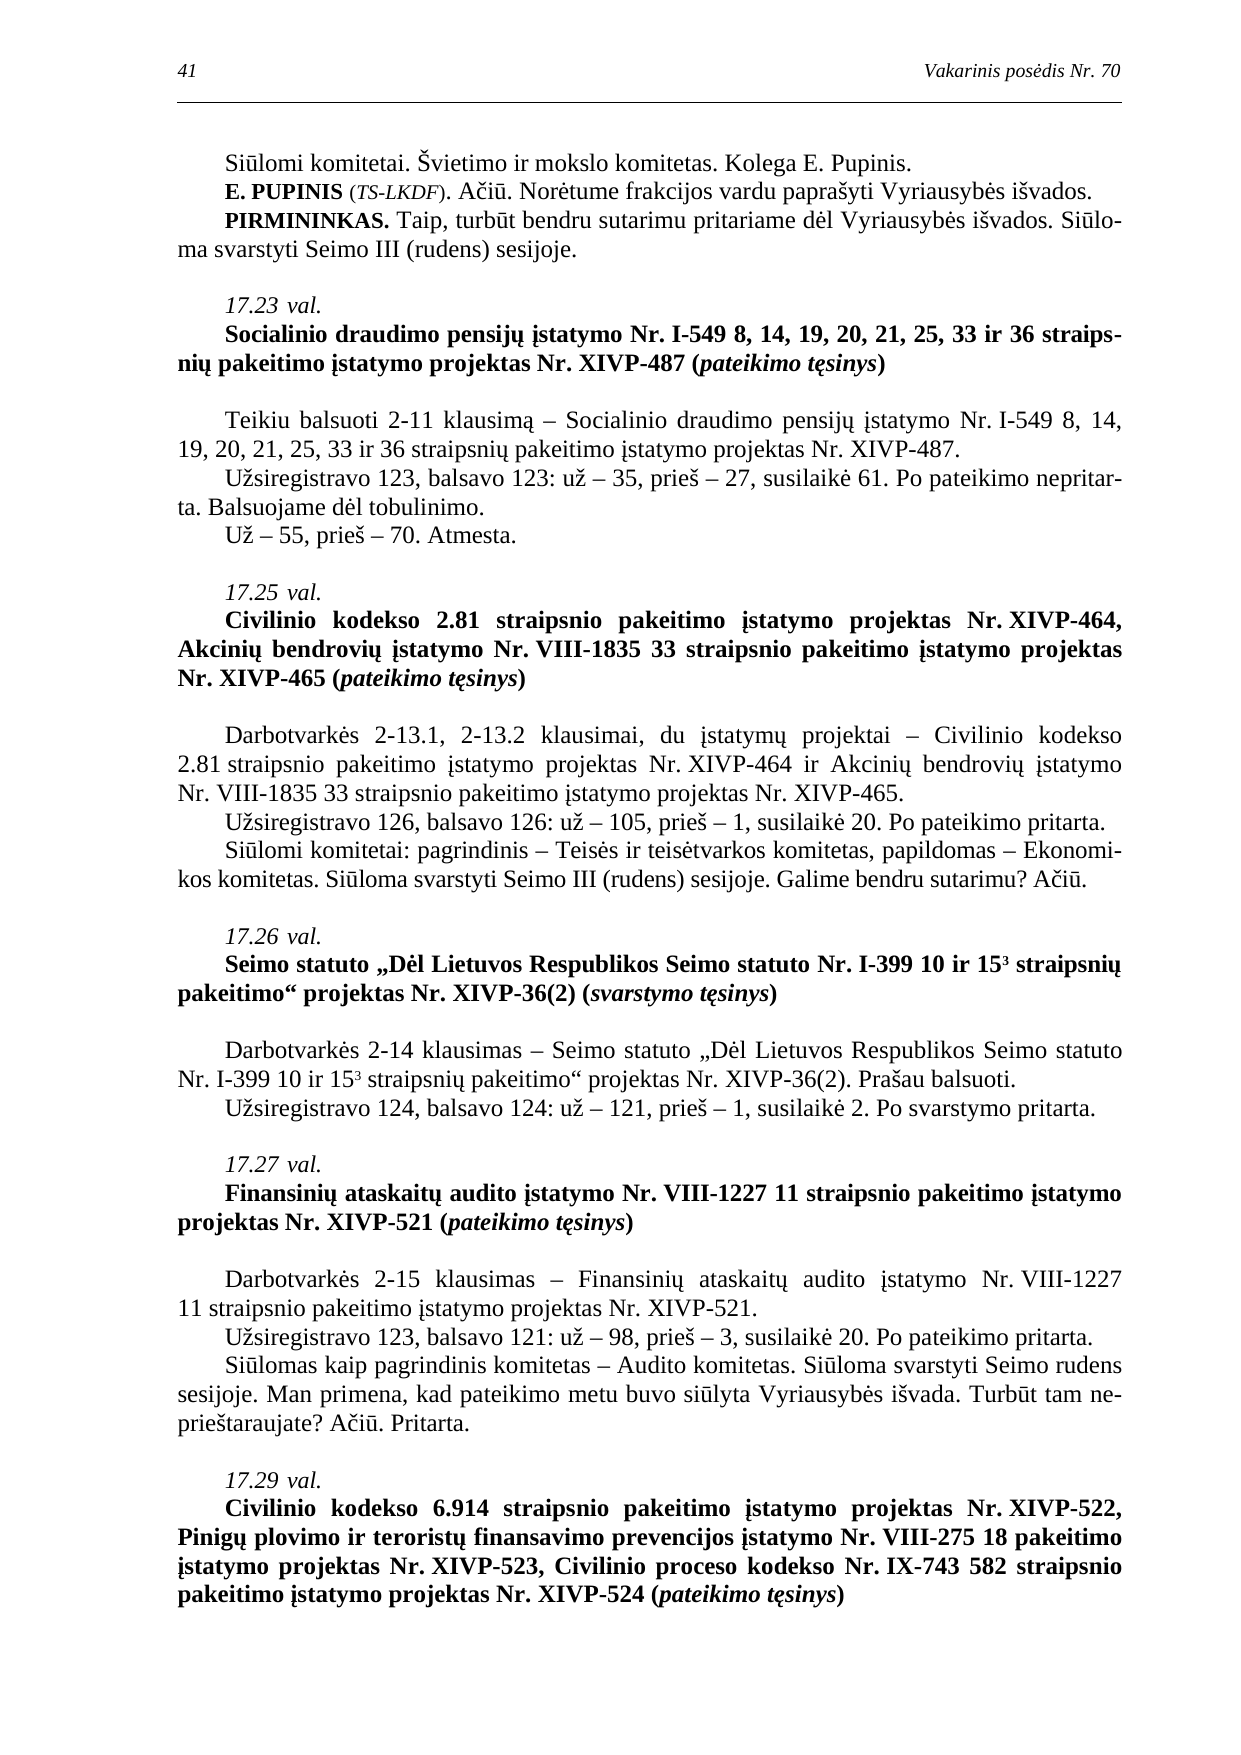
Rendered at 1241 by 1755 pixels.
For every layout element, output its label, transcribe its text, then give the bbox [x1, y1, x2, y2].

text Tei­kiu bal­suo­ti 2-11 klau­si­mą – So­cia­li­nio drau­di­mo pen­si­jų įsta­ty­mo Nr. I-549 8, 14, 19, 20, 21, 25, 33 ir 36 straips­nių pa­kei­ti­mo įsta­ty­mo pro­jek­tas Nr. XIVP-487. [177, 405, 1122, 463]
text Fi­nan­si­nių ata­skai­tų au­di­to įsta­ty­mo Nr. VIII-1227 11 straips­nio pa­kei­ti­mo įsta­ty­mo pro­jek­tas Nr. XIVP-521 (pa­tei­ki­mo tę­si­nys) [177, 1178, 1122, 1236]
text 17.27 val. [224, 1151, 1122, 1178]
text 17.25 val. [224, 578, 1122, 605]
text PIRMININKAS. Taip, tur­būt ben­dru su­ta­ri­mu pri­ta­ria­me dėl Vy­riau­sy­bės iš­va­dos. Siū­lo­ma svars­ty­ti Sei­mo III (ru­dens) se­si­jo­je. [177, 205, 1122, 263]
text Už­si­re­gist­ra­vo 124, bal­sa­vo 124: už – 121, prieš – 1, su­si­lai­kė 2. Po svars­ty­mo pri­tar­ta. [177, 1093, 1122, 1122]
text Už­si­re­gist­ra­vo 123, bal­sa­vo 121: už – 98, prieš – 3, su­si­lai­kė 20. Po pa­tei­ki­mo pri­tar­ta. [177, 1322, 1122, 1351]
text Dar­bo­tvarkės 2-14 klau­si­mas – Sei­mo sta­tu­to „Dėl Lie­tu­vos Res­pub­li­kos Sei­mo sta­tu­to Nr. I-399 10 ir 153 straips­nių pa­kei­ti­mo“ pro­jek­tas Nr. XIVP-36(2). Pra­šau bal­suo­ti. [177, 1036, 1122, 1093]
text Ci­vi­li­nio ko­dek­so 2.81 straips­nio pa­kei­ti­mo įsta­ty­mo pro­jek­tas Nr. XIVP-464, Akcinių ben­dro­vių įsta­ty­mo Nr. VIII-1835 33 straips­nio pa­kei­ti­mo įsta­ty­mo pro­jek­tas Nr. XIVP-465 (pa­tei­ki­mo tę­si­nys) [177, 605, 1122, 692]
text Už­si­re­gist­ra­vo 123, bal­sa­vo 123: už – 35, prieš – 27, su­si­lai­kė 61. Po pa­tei­ki­mo ne­pri­tar­ta. Bal­suo­ja­me dėl to­bu­li­ni­mo. [177, 463, 1122, 520]
text 17.29 val. [224, 1466, 1122, 1493]
text Siū­lo­mi ko­mi­te­tai: pa­grin­di­nis – Tei­sės ir tei­sėt­var­kos ko­mi­te­tas, pa­pil­do­mas – Eko­no­mi­kos ko­mi­te­tas. Siū­lo­ma svars­ty­ti Sei­mo III (ru­dens) se­si­jo­je. Ga­li­me ben­dru su­ta­ri­mu? Ačiū. [177, 835, 1122, 893]
text Siū­lo­mas kaip pa­grin­di­nis ko­mi­te­tas – Au­di­to ko­mi­te­tas. Siū­lo­ma svars­ty­ti Sei­mo ru­dens se­si­jo­je. Man pri­me­na, kad pa­tei­ki­mo me­tu bu­vo siū­ly­ta Vy­riau­sy­bės iš­va­da. Tur­būt tam ne­pri­eš­ta­rau­ja­te? Ačiū. Pri­tar­ta. [177, 1351, 1122, 1437]
text Sei­mo sta­tu­to „Dėl Lie­tu­vos Res­pub­li­kos Sei­mo sta­tu­to Nr. I-399 10 ir 153 straips­nių pa­kei­ti­mo“ pro­jek­tas Nr. XIVP-36(2) (svars­ty­mo tę­si­nys) [177, 949, 1122, 1007]
text Ci­vi­li­nio ko­dek­so 6.914 straips­nio pa­kei­ti­mo įsta­ty­mo pro­jek­tas Nr. XIVP-522, Pinigų plo­vi­mo ir te­ro­ris­tų fi­nan­sa­vi­mo pre­ven­ci­jos įsta­ty­mo Nr. VIII-275 18 pa­kei­ti­mo įstaty­mo pro­jek­tas Nr. XIVP-523, Ci­vi­li­nio pro­ce­so ko­dek­so Nr. IX-743 582 straips­nio pakei­ti­mo įsta­ty­mo pro­jek­tas Nr. XIVP-524 (pa­tei­ki­mo tę­si­nys) [177, 1493, 1122, 1608]
text Siū­lo­mi ko­mi­te­tai. Švie­ti­mo ir moks­lo ko­mi­te­tas. Ko­le­ga E. Pu­pi­nis. [177, 148, 1122, 176]
text E. PUPINIS (TS-LKDF). Ačiū. No­rė­tu­me frak­ci­jos var­du pa­pra­šy­ti Vy­riau­sy­bės iš­va­dos. [177, 176, 1122, 205]
text Dar­bo­tvarkės 2-15 klau­si­mas – Fi­nan­si­nių ata­skai­tų au­di­to įsta­ty­mo Nr. VIII-1227 11 straips­nio pa­kei­ti­mo įsta­ty­mo pro­jek­tas Nr. XIVP-521. [177, 1264, 1122, 1322]
text 17.26 val. [224, 922, 1122, 949]
text 17.23 val. [224, 291, 1122, 319]
text Užsiregistra­vo 126, bal­sa­vo 126: už – 105, prieš – 1, su­si­lai­kė 20. Po pa­tei­ki­mo pri­tar­ta. [177, 807, 1122, 835]
text So­cia­li­nio drau­di­mo pen­si­jų įsta­ty­mo Nr. I-549 8, 14, 19, 20, 21, 25, 33 ir 36 straips­nių pa­kei­ti­mo įsta­ty­mo pro­jek­tas Nr. XIVP-487 (pa­tei­ki­mo tę­si­nys) [177, 319, 1122, 377]
text Darbotvarkės 2-13.1, 2-13.2 klau­si­mai, du įsta­ty­mų pro­jek­tai – Ci­vi­li­nio ko­dek­so 2.81 strai­ps­nio pa­kei­ti­mo įsta­ty­mo pro­jek­tas Nr. XIVP-464 ir Ak­ci­nių ben­dro­vių įsta­ty­mo Nr. VIII-1835 33 strai­p­s­nio pa­kei­ti­mo įsta­ty­mo pro­jek­tas Nr. XIVP-465. [177, 720, 1122, 807]
text Už – 55, prieš – 70. At­mes­ta. [177, 520, 1122, 549]
